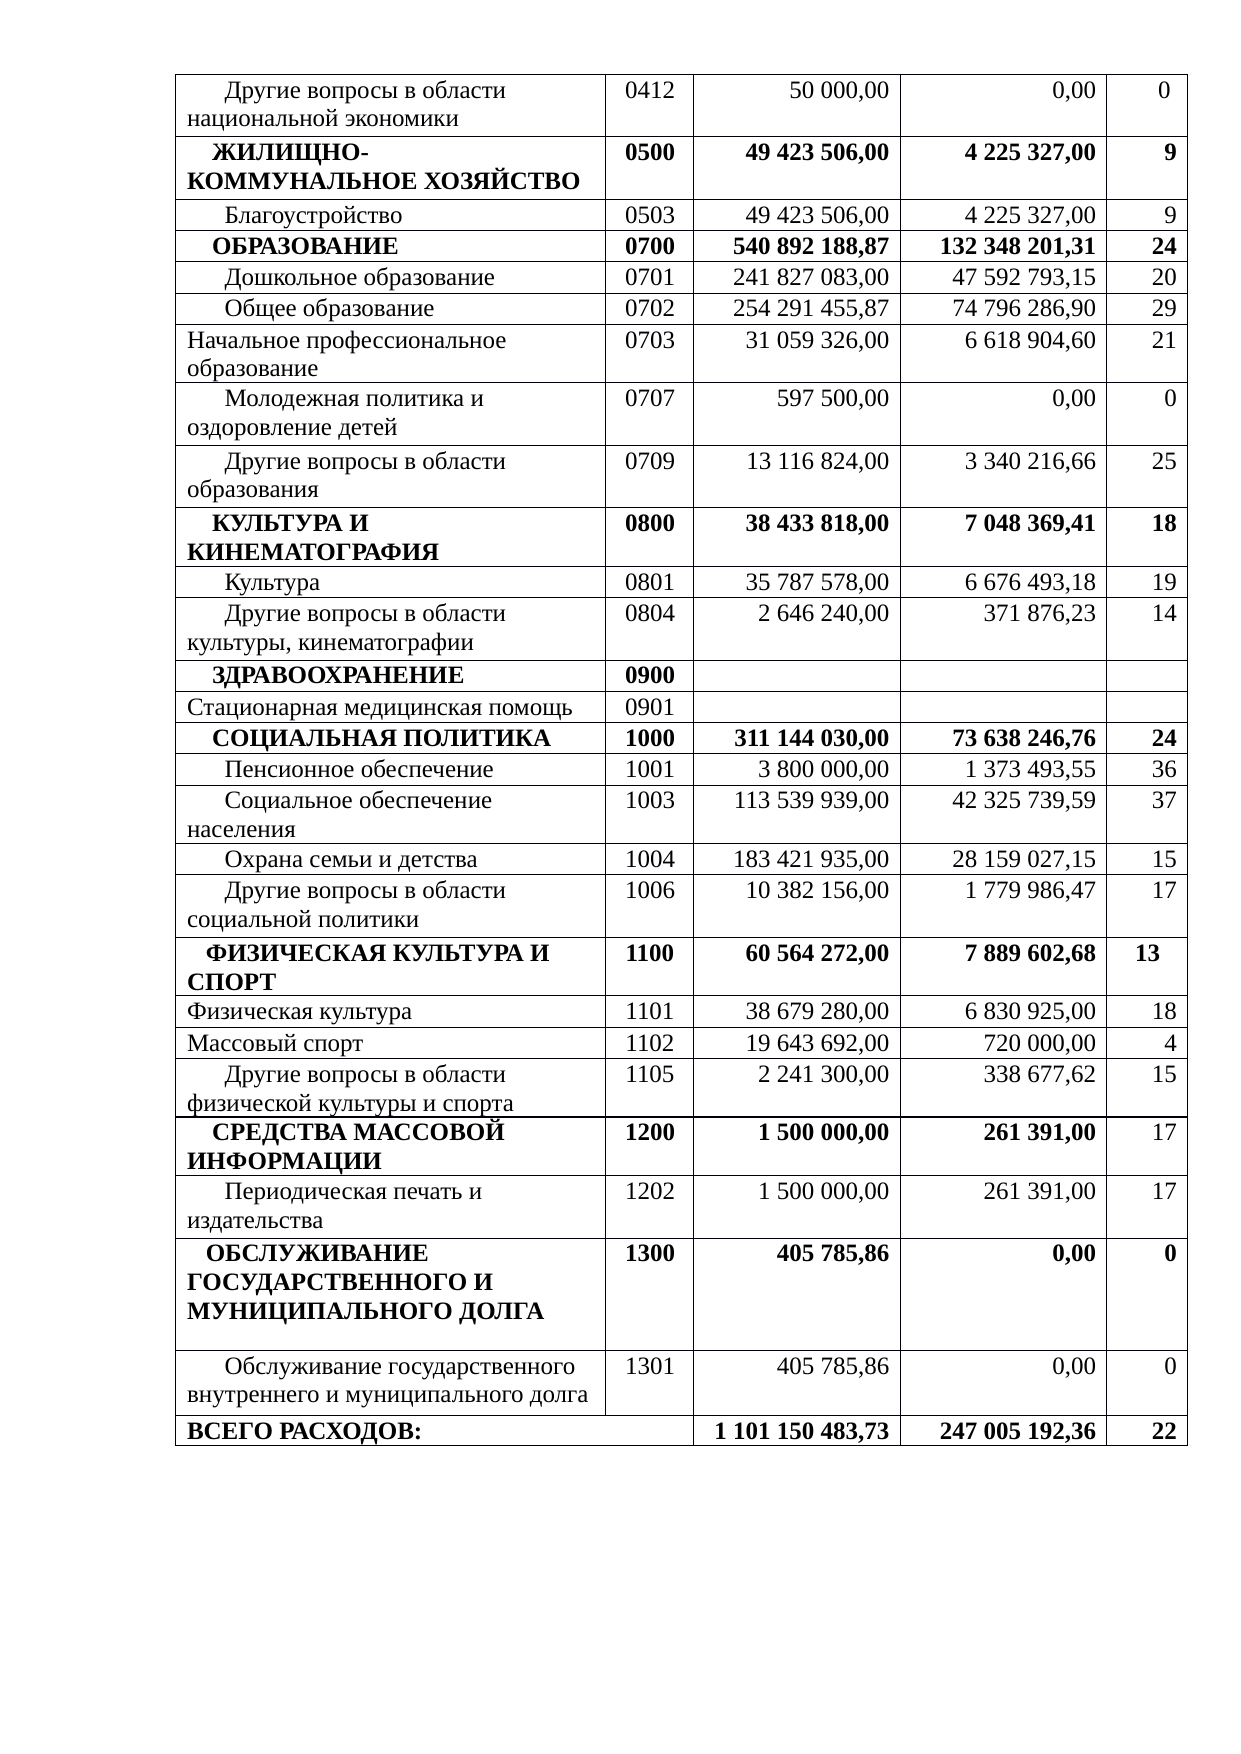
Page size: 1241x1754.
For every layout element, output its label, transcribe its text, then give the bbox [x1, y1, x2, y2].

table_cell 15 [1107, 844, 1187, 874]
table_cell 0,00 [901, 1239, 1106, 1350]
table_cell 17 [1107, 1118, 1187, 1175]
table_cell 1 373 493,55 [901, 754, 1106, 784]
table_cell СОЦИАЛЬНАЯ ПОЛИТИКА [176, 723, 605, 753]
table_cell 113 539 939,00 [694, 786, 900, 843]
table_cell 47 592 793,15 [901, 262, 1106, 292]
table_cell 1200 [606, 1118, 693, 1175]
table_cell 0707 [606, 383, 693, 445]
table_cell 15 [1107, 1059, 1187, 1116]
table_cell 28 159 027,15 [901, 844, 1106, 874]
table_cell 6 618 904,60 [901, 325, 1106, 382]
table_cell 0702 [606, 294, 693, 324]
table_cell Охрана семьи и детства [176, 844, 605, 874]
table_cell 13 [1107, 938, 1187, 995]
table_cell 0700 [606, 231, 693, 261]
table_cell 540 892 188,87 [694, 231, 900, 261]
table_cell 25 [1107, 446, 1187, 507]
table_cell 21 [1107, 325, 1187, 382]
table_cell 254 291 455,87 [694, 294, 900, 324]
table_cell 6 830 925,00 [901, 996, 1106, 1027]
table_cell 1102 [606, 1028, 693, 1058]
table_cell 0 [1107, 383, 1187, 445]
table_cell Начальное профессиональное образование [176, 325, 605, 382]
table_cell 2 241 300,00 [694, 1059, 900, 1116]
table_cell 0412 [606, 75, 693, 136]
table_cell 1202 [606, 1176, 693, 1237]
table_cell 42 325 739,59 [901, 786, 1106, 843]
table_cell 19 [1107, 567, 1187, 597]
table_cell [901, 692, 1106, 722]
table_cell 60 564 272,00 [694, 938, 900, 995]
table_cell Благоустройство [176, 200, 605, 230]
table_cell 405 785,86 [694, 1351, 900, 1415]
table_cell КУЛЬТУРА И КИНЕМАТОГРАФИЯ [176, 508, 605, 566]
table_cell 371 876,23 [901, 598, 1106, 659]
table_cell 49 423 506,00 [694, 200, 900, 230]
table_cell 1301 [606, 1351, 693, 1415]
table_cell 18 [1107, 996, 1187, 1027]
table_cell 0804 [606, 598, 693, 659]
table_cell 1 500 000,00 [694, 1118, 900, 1175]
table_cell 1006 [606, 875, 693, 937]
table_cell 132 348 201,31 [901, 231, 1106, 261]
table_cell 4 225 327,00 [901, 200, 1106, 230]
table_cell 1000 [606, 723, 693, 753]
table_cell 261 391,00 [901, 1176, 1106, 1237]
table_cell 1105 [606, 1059, 693, 1116]
table_cell ВСЕГО РАСХОДОВ: [176, 1416, 693, 1445]
table_cell [1107, 661, 1187, 691]
table_cell Стационарная медицинская помощь [176, 692, 605, 722]
table_cell [1107, 692, 1187, 722]
table_cell 7 048 369,41 [901, 508, 1106, 566]
table_cell 22 [1107, 1416, 1187, 1445]
table_cell ЗДРАВООХРАНЕНИЕ [176, 661, 605, 691]
table_cell 29 [1107, 294, 1187, 324]
table_cell 241 827 083,00 [694, 262, 900, 292]
table_cell 0,00 [901, 1351, 1106, 1415]
table_cell СРЕДСТВА МАССОВОЙ ИНФОРМАЦИИ [176, 1118, 605, 1175]
table_cell 36 [1107, 754, 1187, 784]
table_cell 19 643 692,00 [694, 1028, 900, 1058]
table_cell 3 340 216,66 [901, 446, 1106, 507]
table_cell 38 679 280,00 [694, 996, 900, 1027]
table_cell Другие вопросы в области физической культуры и спорта [176, 1059, 605, 1116]
table_cell 0503 [606, 200, 693, 230]
table_cell Социальное обеспечение населения [176, 786, 605, 843]
table_cell 1 779 986,47 [901, 875, 1106, 937]
table_cell 50 000,00 [694, 75, 900, 136]
table_cell 1300 [606, 1239, 693, 1350]
table_cell [694, 692, 900, 722]
table_cell 405 785,86 [694, 1239, 900, 1350]
table_cell 4 225 327,00 [901, 137, 1106, 199]
table_cell Дошкольное образование [176, 262, 605, 292]
table_cell 24 [1107, 231, 1187, 261]
table_cell Обслуживание государственного внутреннего и муниципального долга [176, 1351, 605, 1415]
table_cell Молодежная политика и оздоровление детей [176, 383, 605, 445]
table_cell 38 433 818,00 [694, 508, 900, 566]
table_cell 1100 [606, 938, 693, 995]
table_cell 4 [1107, 1028, 1187, 1058]
table_cell 597 500,00 [694, 383, 900, 445]
table_cell 720 000,00 [901, 1028, 1106, 1058]
table_cell Культура [176, 567, 605, 597]
table_cell 0,00 [901, 383, 1106, 445]
table_cell 3 800 000,00 [694, 754, 900, 784]
table_cell 14 [1107, 598, 1187, 659]
table_cell 0701 [606, 262, 693, 292]
table_cell [694, 661, 900, 691]
table_cell 0 [1107, 1351, 1187, 1415]
table_cell 1101 [606, 996, 693, 1027]
table_cell Другие вопросы в области социальной политики [176, 875, 605, 937]
table_cell 10 382 156,00 [694, 875, 900, 937]
table_cell 0 [1107, 75, 1187, 136]
table_cell 1003 [606, 786, 693, 843]
table_cell 9 [1107, 137, 1187, 199]
table_cell 9 [1107, 200, 1187, 230]
table_cell 0800 [606, 508, 693, 566]
table_cell 311 144 030,00 [694, 723, 900, 753]
table_cell 183 421 935,00 [694, 844, 900, 874]
table_cell 0,00 [901, 75, 1106, 136]
table_cell [901, 661, 1106, 691]
table_cell 31 059 326,00 [694, 325, 900, 382]
table_cell Другие вопросы в области культуры, кинематографии [176, 598, 605, 659]
table_cell 0801 [606, 567, 693, 597]
table_cell ФИЗИЧЕСКАЯ КУЛЬТУРА И СПОРТ [176, 938, 605, 995]
table_cell 13 116 824,00 [694, 446, 900, 507]
table_cell 37 [1107, 786, 1187, 843]
table_cell 74 796 286,90 [901, 294, 1106, 324]
table_cell 24 [1107, 723, 1187, 753]
table_cell 1 101 150 483,73 [694, 1416, 900, 1445]
table_cell 1001 [606, 754, 693, 784]
table_cell Периодическая печать и издательства [176, 1176, 605, 1237]
table_cell Общее образование [176, 294, 605, 324]
table_cell Массовый спорт [176, 1028, 605, 1058]
table_cell 0709 [606, 446, 693, 507]
table_cell 49 423 506,00 [694, 137, 900, 199]
table_cell 1 500 000,00 [694, 1176, 900, 1237]
table_cell 0500 [606, 137, 693, 199]
table_cell 2 646 240,00 [694, 598, 900, 659]
table_cell 35 787 578,00 [694, 567, 900, 597]
table_cell 0 [1107, 1239, 1187, 1350]
table_cell Пенсионное обеспечение [176, 754, 605, 784]
table_cell Физическая культура [176, 996, 605, 1027]
table_cell 1004 [606, 844, 693, 874]
table_cell 338 677,62 [901, 1059, 1106, 1116]
table_cell 261 391,00 [901, 1118, 1106, 1175]
table_cell 7 889 602,68 [901, 938, 1106, 995]
table_cell 20 [1107, 262, 1187, 292]
table_cell Другие вопросы в области национальной экономики [176, 75, 605, 136]
table_cell 6 676 493,18 [901, 567, 1106, 597]
table_cell Другие вопросы в области образования [176, 446, 605, 507]
table_cell 17 [1107, 875, 1187, 937]
table_cell 73 638 246,76 [901, 723, 1106, 753]
table_cell ОБСЛУЖИВАНИЕ ГОСУДАРСТВЕННОГО И МУНИЦИПАЛЬНОГО ДОЛГА [176, 1239, 605, 1350]
table_cell ОБРАЗОВАНИЕ [176, 231, 605, 261]
table_cell 247 005 192,36 [901, 1416, 1106, 1445]
table_cell 18 [1107, 508, 1187, 566]
table_cell 0703 [606, 325, 693, 382]
table_cell 17 [1107, 1176, 1187, 1237]
table_cell 0900 [606, 661, 693, 691]
table_cell ЖИЛИЩНО-КОММУНАЛЬНОЕ ХОЗЯЙСТВО [176, 137, 605, 199]
table_cell 0901 [606, 692, 693, 722]
